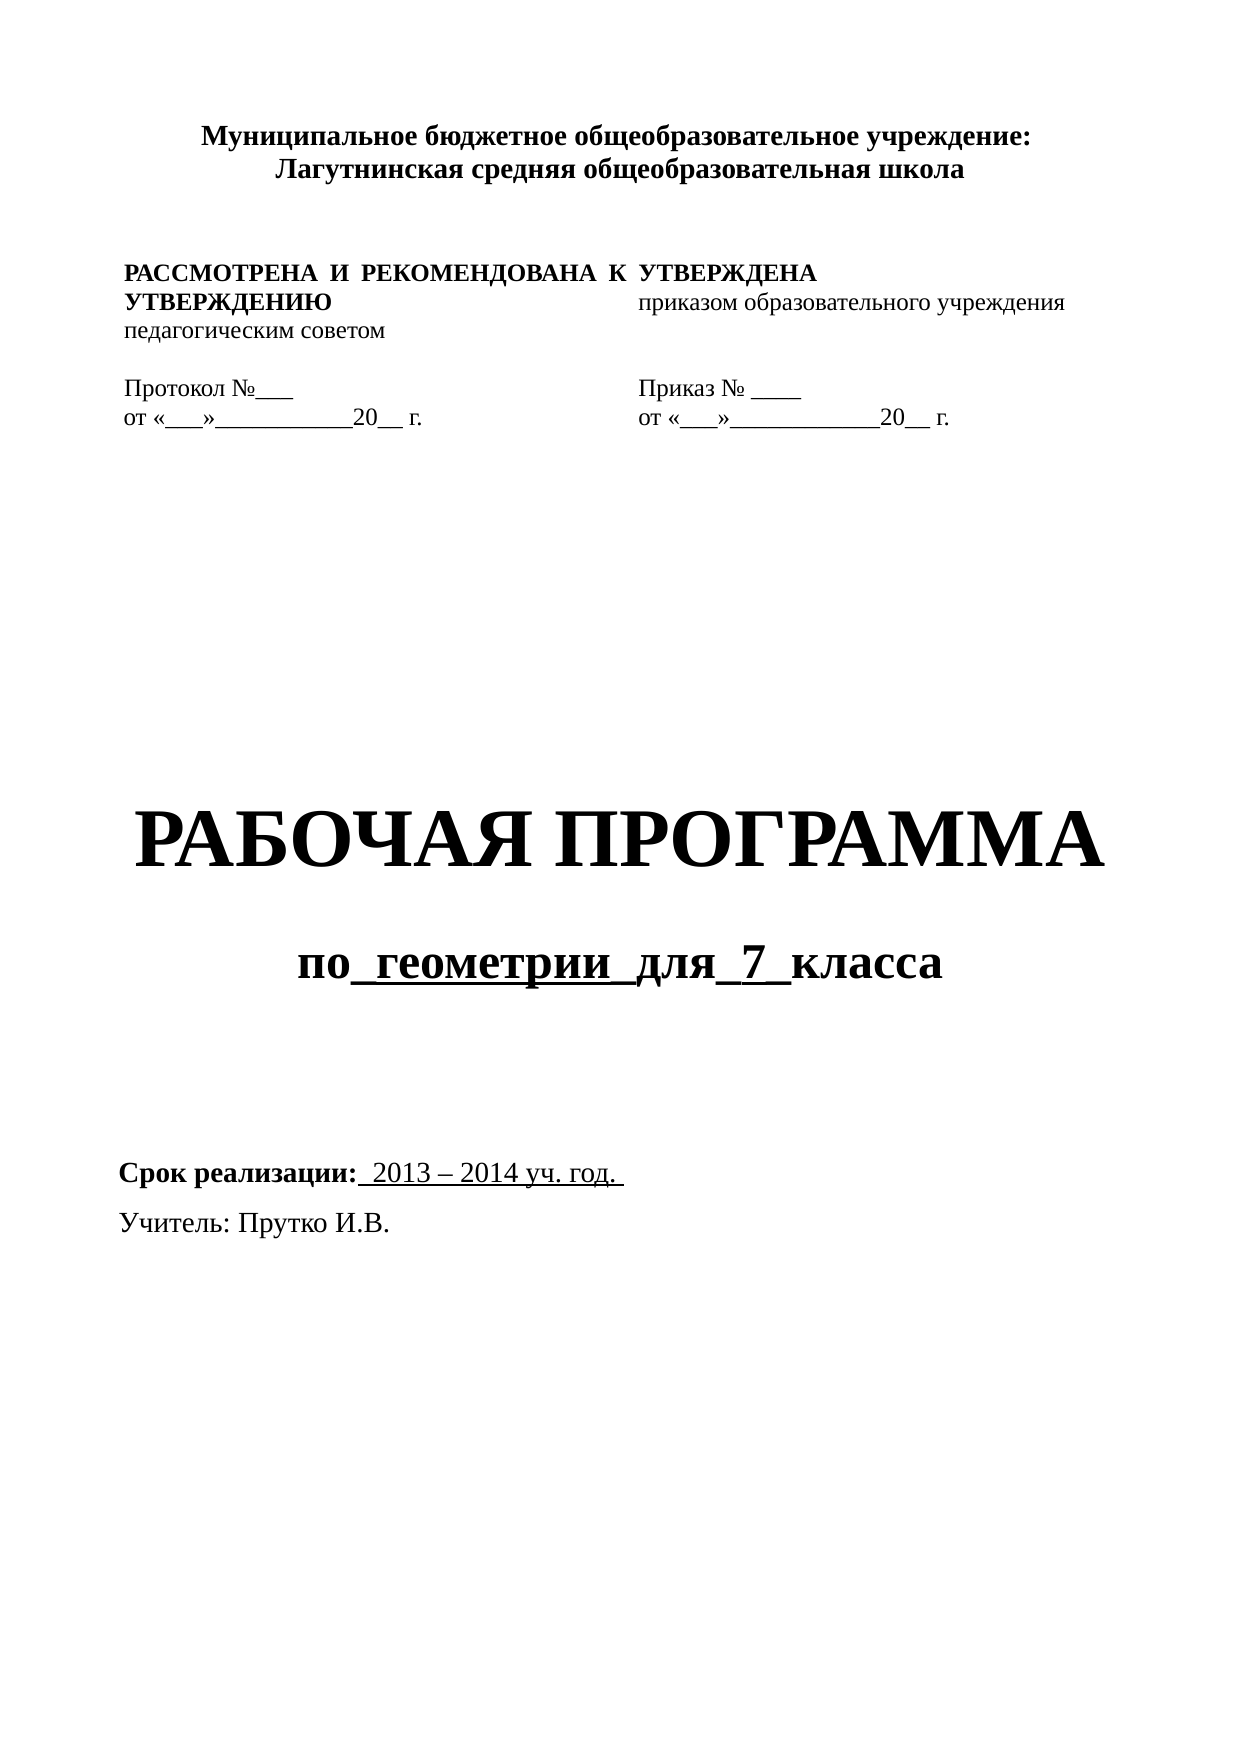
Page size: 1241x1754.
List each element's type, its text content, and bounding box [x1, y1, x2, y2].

text по_геометрии_для_7_класса [118, 932, 1122, 990]
table_header УТВЕРЖДЕНА приказом образовательного учреждения Приказ № ____ от «___»____________20__ г. [633, 252, 1122, 436]
text Срок реализации: 2013 – 2014 уч. год. [118, 1155, 1122, 1188]
text РАБОЧАЯ ПРОГРАММА [118, 788, 1122, 884]
table_header РАССМОТРЕНА И РЕКОМЕНДОВАНА К УТВЕРЖДЕНИЮ педагогическим советом Протокол №___ от «___»___________20__ г. [118, 252, 632, 436]
text Учитель: Прутко И.В. [118, 1205, 1122, 1239]
text Лагутнинская средняя общеобразовательная школа [118, 152, 1122, 185]
text Муниципальное бюджетное общеобразовательное учреждение: [118, 118, 1122, 152]
